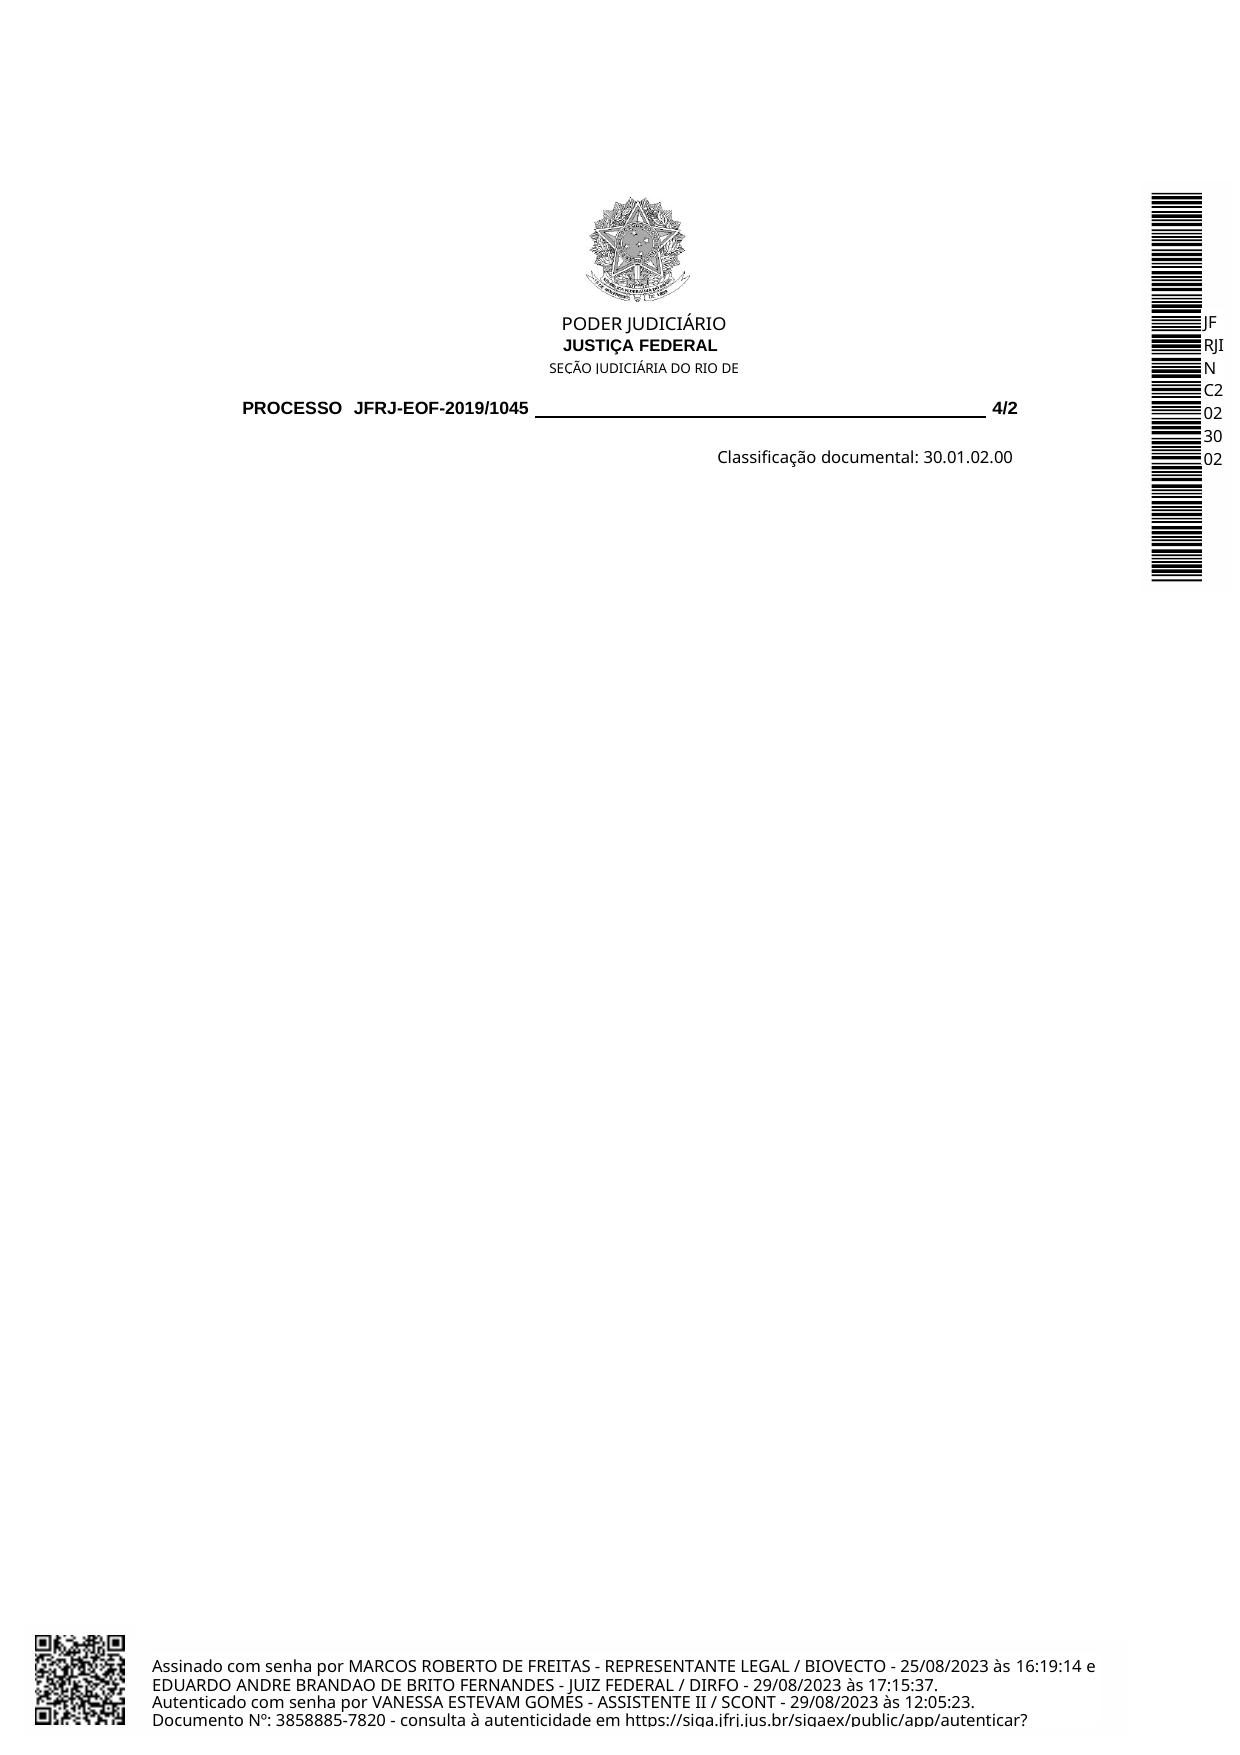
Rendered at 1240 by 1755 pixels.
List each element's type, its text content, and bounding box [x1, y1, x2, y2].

text Classificação documental: 30.01.02.00 [717, 446, 1140, 469]
text JFRJINC202300254 [1203, 311, 1224, 464]
